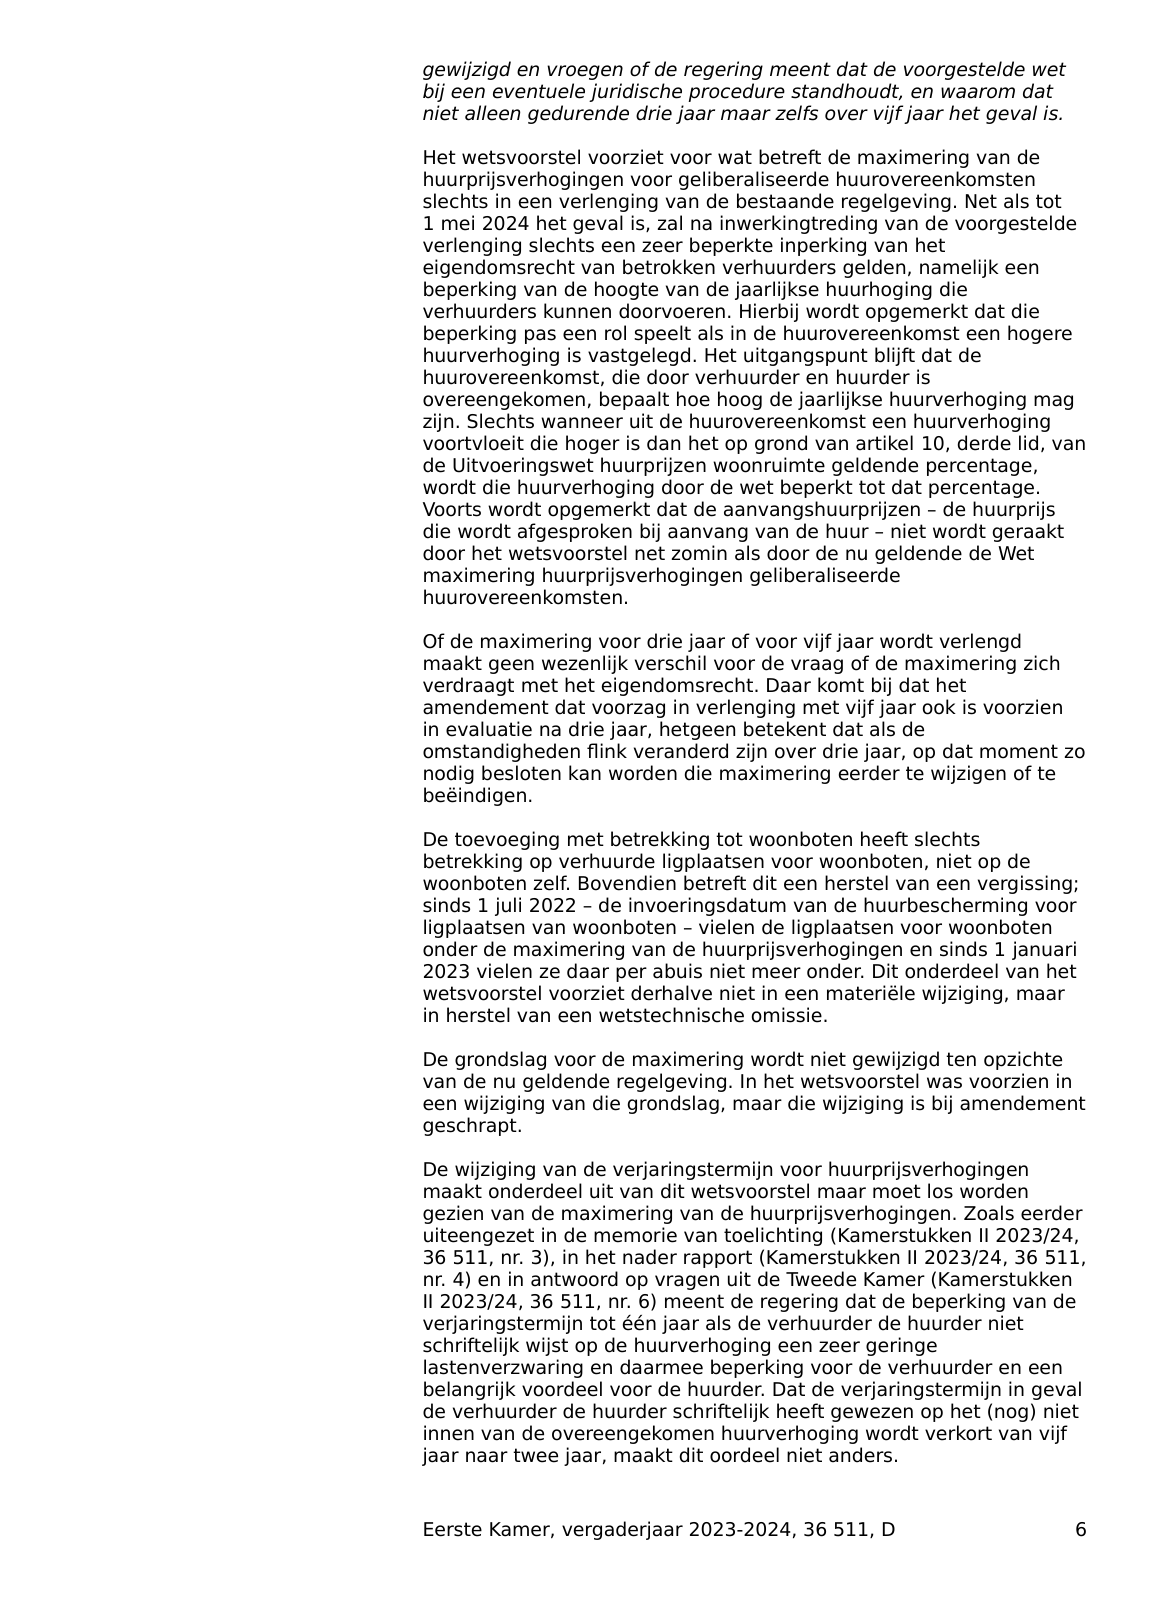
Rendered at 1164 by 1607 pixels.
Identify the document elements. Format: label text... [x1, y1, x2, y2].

text De wijziging van de verjaringstermijn voor huurprijsverhogingen maakt onderdeel uit van dit wetsvoorstel maar moet los worden gezien van de maximering van de huurprijsverhogingen. Zoals eerder uiteengezet in de memorie van toelichting (Kamerstukken II 2023/24, 36 511, nr. 3), in het nader rapport (Kamerstukken II 2023/24, 36 511, nr. 4) en in antwoord op vragen uit de Tweede Kamer (Kamerstukken II 2023/24, 36 511, nr. 6) meent de regering dat de beperking van de verjaringstermijn tot één jaar als de verhuurder de huurder niet schriftelijk wijst op de huurverhoging een zeer geringe lastenverzwaring en daarmee beperking voor de verhuurder en een belangrijk voordeel voor de huurder. Dat de verjaringstermijn in geval de verhuurder de huurder schriftelijk heeft gewezen op het (nog) niet innen van de overeengekomen huurverhoging wordt verkort van vijf jaar naar twee jaar, maakt dit oordeel niet anders. [422, 1159, 1087, 1467]
text Het wetsvoorstel voorziet voor wat betreft de maximering van de huurprijsverhogingen voor geliberaliseerde huurovereenkomsten slechts in een verlenging van de bestaande regelgeving. Net als tot 1 mei 2024 het geval is, zal na inwerkingtreding van de voorgestelde verlenging slechts een zeer beperkte inperking van het eigendomsrecht van betrokken verhuurders gelden, namelijk een beperking van de hoogte van de jaarlijkse huurhoging die verhuurders kunnen doorvoeren. Hierbij wordt opgemerkt dat die beperking pas een rol speelt als in de huurovereenkomst een hogere huurverhoging is vastgelegd. Het uitgangspunt blijft dat de huurovereenkomst, die door verhuurder en huurder is overeengekomen, bepaalt hoe hoog de jaarlijkse huurverhoging mag zijn. Slechts wanneer uit de huurovereenkomst een huurverhoging voortvloeit die hoger is dan het op grond van artikel 10, derde lid, van de Uitvoeringswet huurprijzen woonruimte geldende percentage, wordt die huurverhoging door de wet beperkt tot dat percentage. Voorts wordt opgemerkt dat de aanvangshuurprijzen – de huurprijs die wordt afgesproken bij aanvang van de huur – niet wordt geraakt door het wetsvoorstel net zomin als door de nu geldende de Wet maximering huurprijsverhogingen geliberaliseerde huurovereenkomsten. [422, 147, 1087, 609]
text De grondslag voor de maximering wordt niet gewijzigd ten opzichte van de nu geldende regelgeving. In het wetsvoorstel was voorzien in een wijziging van die grondslag, maar die wijziging is bij amendement geschrapt. [422, 1049, 1087, 1137]
text Of de maximering voor drie jaar of voor vijf jaar wordt verlengd maakt geen wezenlijk verschil voor de vraag of de maximering zich verdraagt met het eigendomsrecht. Daar komt bij dat het amendement dat voorzag in verlenging met vijf jaar ook is voorzien in evaluatie na drie jaar, hetgeen betekent dat als de omstandigheden flink veranderd zijn over drie jaar, op dat moment zo nodig besloten kan worden die maximering eerder te wijzigen of te beëindigen. [422, 631, 1087, 807]
text gewijzigd en vroegen of de regering meent dat de voorgestelde wet bij een eventuele juridische procedure standhoudt, en waarom dat niet alleen gedurende drie jaar maar zelfs over vijf jaar het geval is. [422, 59, 1087, 125]
text De toevoeging met betrekking tot woonboten heeft slechts betrekking op verhuurde ligplaatsen voor woonboten, niet op de woonboten zelf. Bovendien betreft dit een herstel van een vergissing; sinds 1 juli 2022 – de invoeringsdatum van de huurbescherming voor ligplaatsen van woonboten – vielen de ligplaatsen voor woonboten onder de maximering van de huurprijsverhogingen en sinds 1 januari 2023 vielen ze daar per abuis niet meer onder. Dit onderdeel van het wetsvoorstel voorziet derhalve niet in een materiële wijziging, maar in herstel van een wetstechnische omissie. [422, 829, 1087, 1027]
